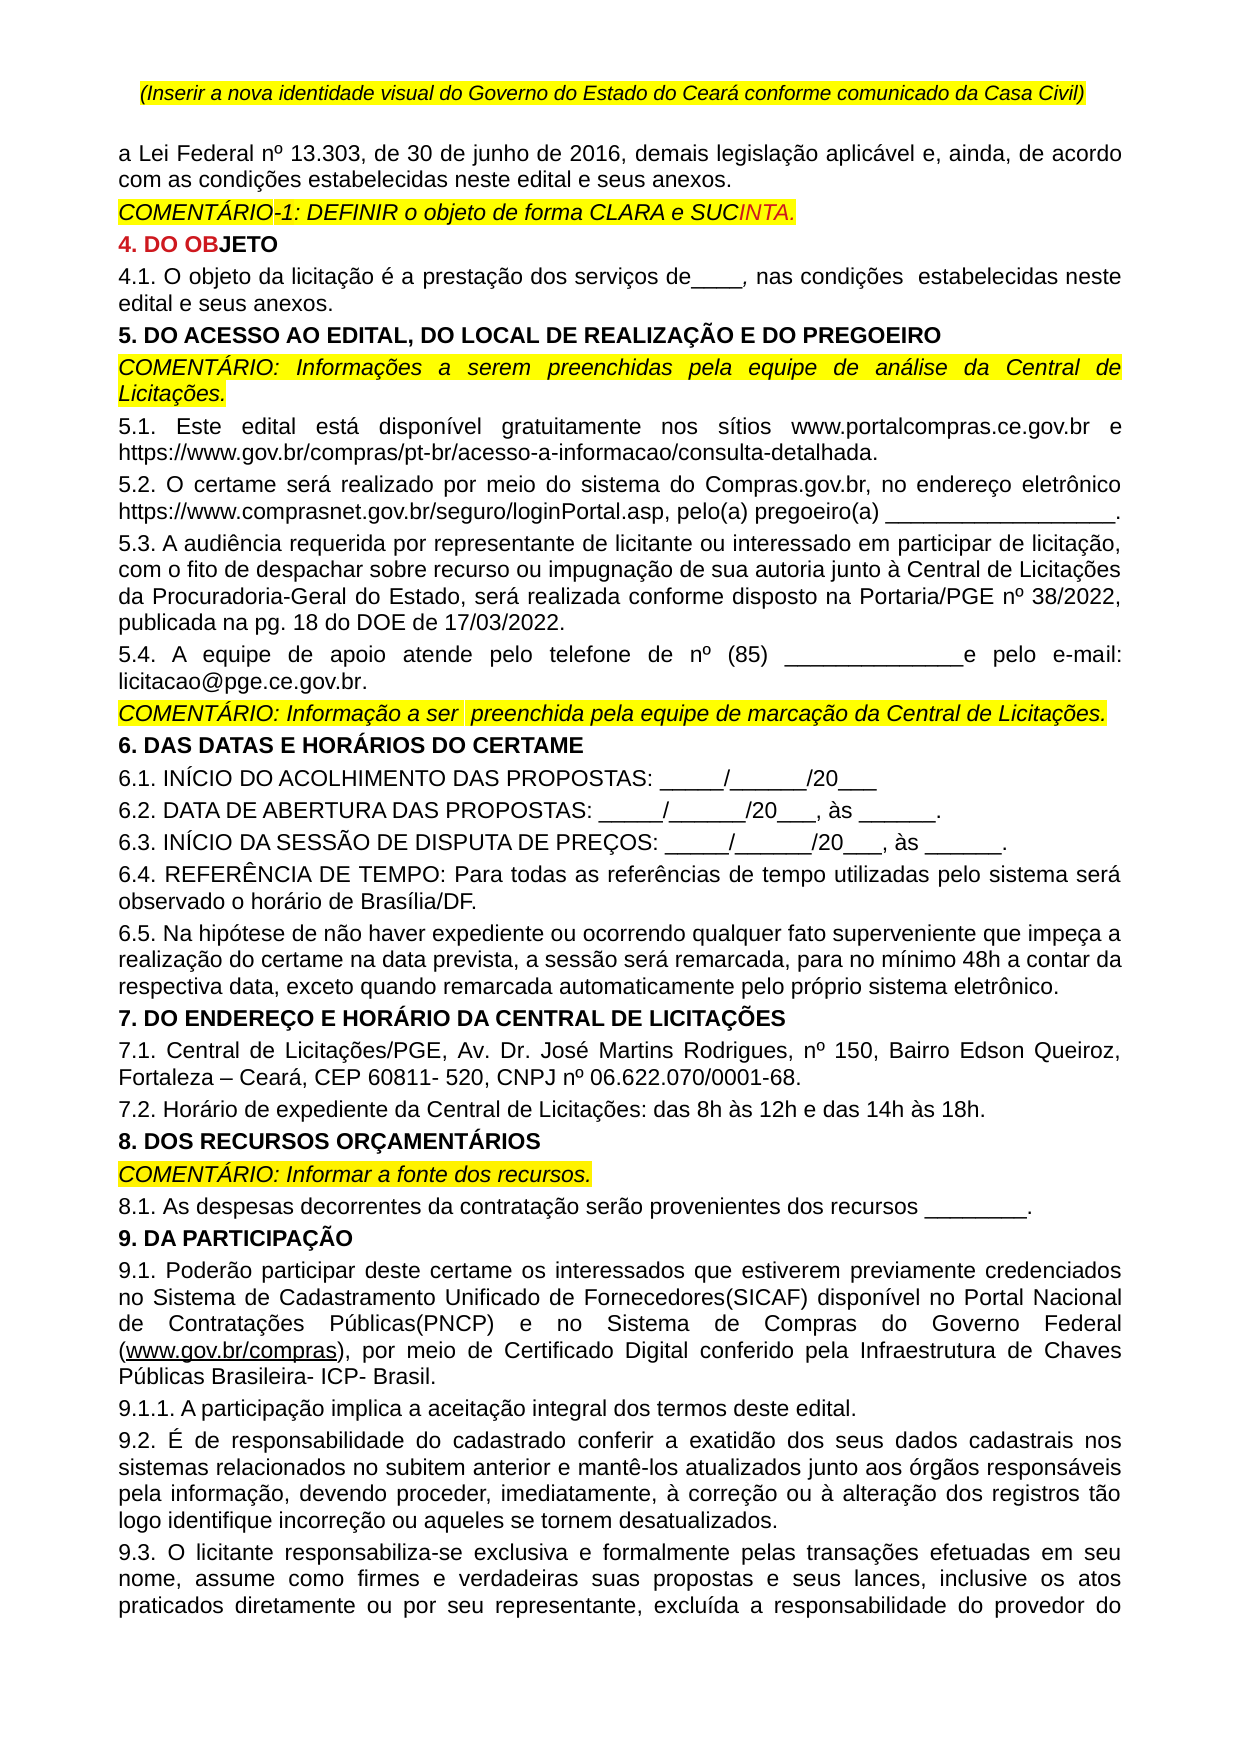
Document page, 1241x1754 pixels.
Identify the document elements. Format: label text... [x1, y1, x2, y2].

text COMENTÁRIO-1: DEFINIR o objeto de forma CLARA e SUCINTA. [118, 198, 1122, 225]
text 9.2. É de responsabilidade do cadastrado conferir a exatidão dos seus dados cadastrais nos sistemas relacionados no subitem anterior e mantê-los atualizados junto aos órgãos responsáveis pela informação, devendo proceder, imediatamente, à correção ou à alteração dos registros tão logo identifique incorreção ou aqueles se tornem desatualizados. [118, 1427, 1122, 1533]
text 5.1. Este edital está disponível gratuitamente nos sítios www.portalcompras.ce.gov.br e https://www.gov.br/compras/pt-br/acesso-a-informacao/consulta-detalhada. [118, 413, 1122, 465]
text 8.1. As despesas decorrentes da contratação serão provenientes dos recursos ________. [118, 1193, 1122, 1219]
text COMENTÁRIO: Informar a fonte dos recursos. [118, 1161, 1122, 1187]
text COMENTÁRIO: Informação a ser preenchida pela equipe de marcação da Central de Licitações. [118, 700, 1122, 726]
text 7.1. Central de Licitações/PGE, Av. Dr. José Martins Rodrigues, nº 150, Bairro Edson Queiroz, Fortaleza – Ceará, CEP 60811- 520, CNPJ nº 06.622.070/0001-68. [118, 1037, 1122, 1090]
text 5.3. A audiência requerida por representante de licitante ou interessado em participar de licitação, com o fito de despachar sobre recurso ou impugnação de sua autoria junto à Central de Licitações da Procuradoria-Geral do Estado, será realizada conforme disposto na Portaria/PGE nº 38/2022, publicada na pg. 18 do DOE de 17/03/2022. [118, 530, 1122, 635]
text 6.3. INÍCIO DA SESSÃO DE DISPUTA DE PREÇOS: _____/______/20___, às ______. [118, 829, 1122, 856]
text 4.1. O objeto da licitação é a prestação dos serviços de____, nas condições estabelecidas neste edital e seus anexos. [118, 263, 1122, 316]
text a Lei Federal nº 13.303, de 30 de junho de 2016, demais legislação aplicável e, ainda, de acordo com as condições estabelecidas neste edital e seus anexos. [118, 140, 1122, 193]
text 6.1. INÍCIO DO ACOLHIMENTO DAS PROPOSTAS: _____/______/20___ [118, 764, 1122, 791]
text 7.2. Horário de expediente da Central de Licitações: das 8h às 12h e das 14h às 18h. [118, 1096, 1122, 1122]
text 9.3. O licitante responsabiliza-se exclusiva e formalmente pelas transações efetuadas em seu nome, assume como firmes e verdadeiras suas propostas e seus lances, inclusive os atos praticados diretamente ou por seu representante, excluída a responsabilidade do provedor do [118, 1539, 1122, 1618]
text 6. DAS DATAS E HORÁRIOS DO CERTAME [118, 732, 1122, 759]
text 5.2. O certame será realizado por meio do sistema do Compras.gov.br, no endereço eletrônico https://www.comprasnet.gov.br/seguro/loginPortal.asp, pelo(a) pregoeiro(a) __________________. [118, 471, 1122, 524]
text 9.1. Poderão participar deste certame os interessados que estiverem previamente credenciados no Sistema de Cadastramento Unificado de Fornecedores(SICAF) disponível no Portal Nacional de Contratações Públicas(PNCP) e no Sistema de Compras do Governo Federal (www.gov.br/compras), por meio de Certificado Digital conferido pela Infraestrutura de Chaves Públicas Brasileira- ICP- Brasil. [118, 1257, 1122, 1389]
text COMENTÁRIO: Informações a serem preenchidas pela equipe de análise da Central de Licitações. [118, 354, 1122, 407]
text 7. DO ENDEREÇO E HORÁRIO DA CENTRAL DE LICITAÇÕES [118, 1005, 1122, 1031]
text 6.4. REFERÊNCIA DE TEMPO: Para todas as referências de tempo utilizadas pelo sistema será observado o horário de Brasília/DF. [118, 861, 1122, 914]
text 9.1.1. A participação implica a aceitação integral dos termos deste edital. [118, 1395, 1122, 1422]
text 6.5. Na hipótese de não haver expediente ou ocorrendo qualquer fato superveniente que impeça a realização do certame na data prevista, a sessão será remarcada, para no mínimo 48h a contar da respectiva data, exceto quando remarcada automaticamente pelo próprio sistema eletrônico. [118, 920, 1122, 999]
text 5. DO ACESSO AO EDITAL, DO LOCAL DE REALIZAÇÃO E DO PREGOEIRO [118, 322, 1122, 348]
text 4. DO OBJETO [118, 231, 1122, 257]
text 5.4. A equipe de apoio atende pelo telefone de nº (85) ______________e pelo e-mail: licitacao@pge.ce.gov.br. [118, 641, 1122, 694]
text 6.2. DATA DE ABERTURA DAS PROPOSTAS: _____/______/20___, às ______. [118, 797, 1122, 823]
text 9. DA PARTICIPAÇÃO [118, 1225, 1122, 1252]
text 8. DOS RECURSOS ORÇAMENTÁRIOS [118, 1128, 1122, 1155]
